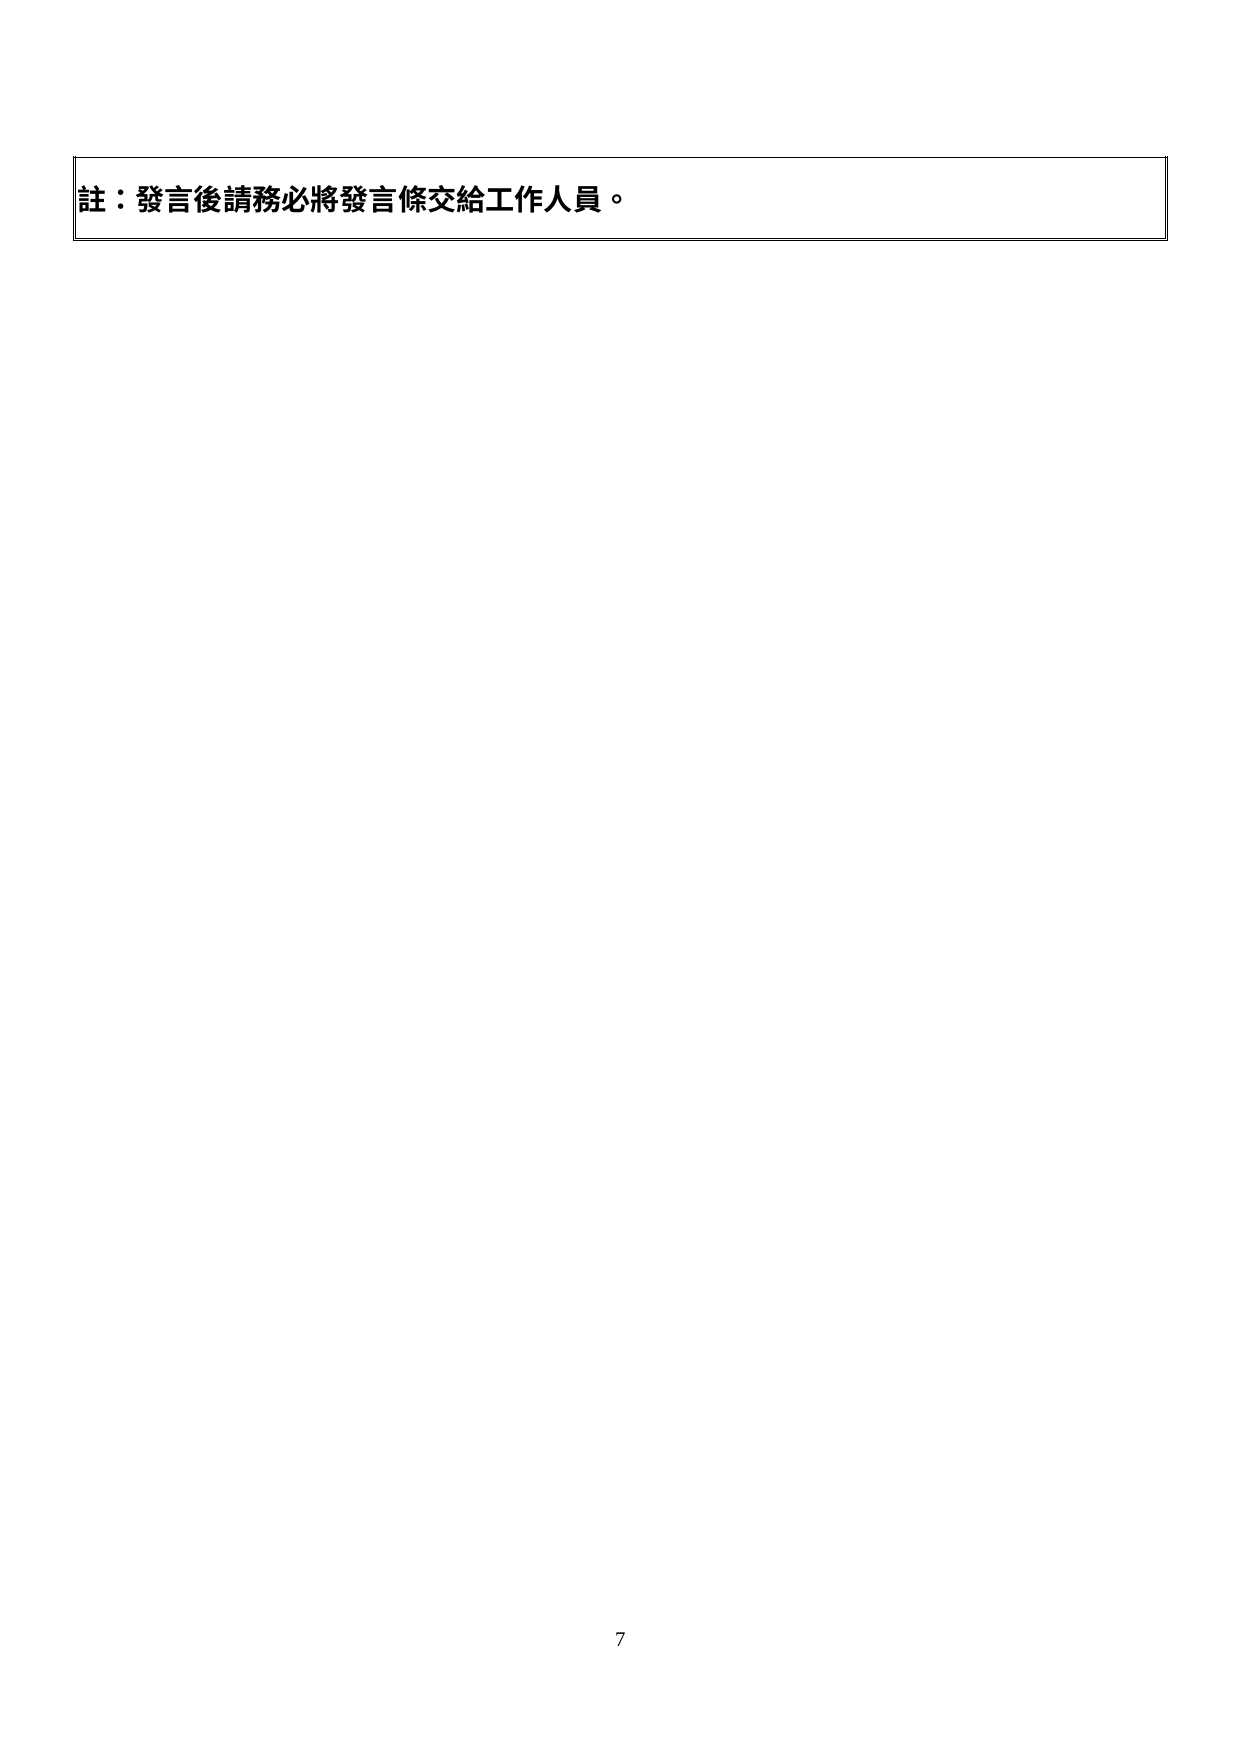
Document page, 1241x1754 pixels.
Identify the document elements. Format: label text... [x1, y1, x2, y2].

table_cell 註：發言後請務必將發言條交給工作人員。 [76, 158, 1165, 238]
